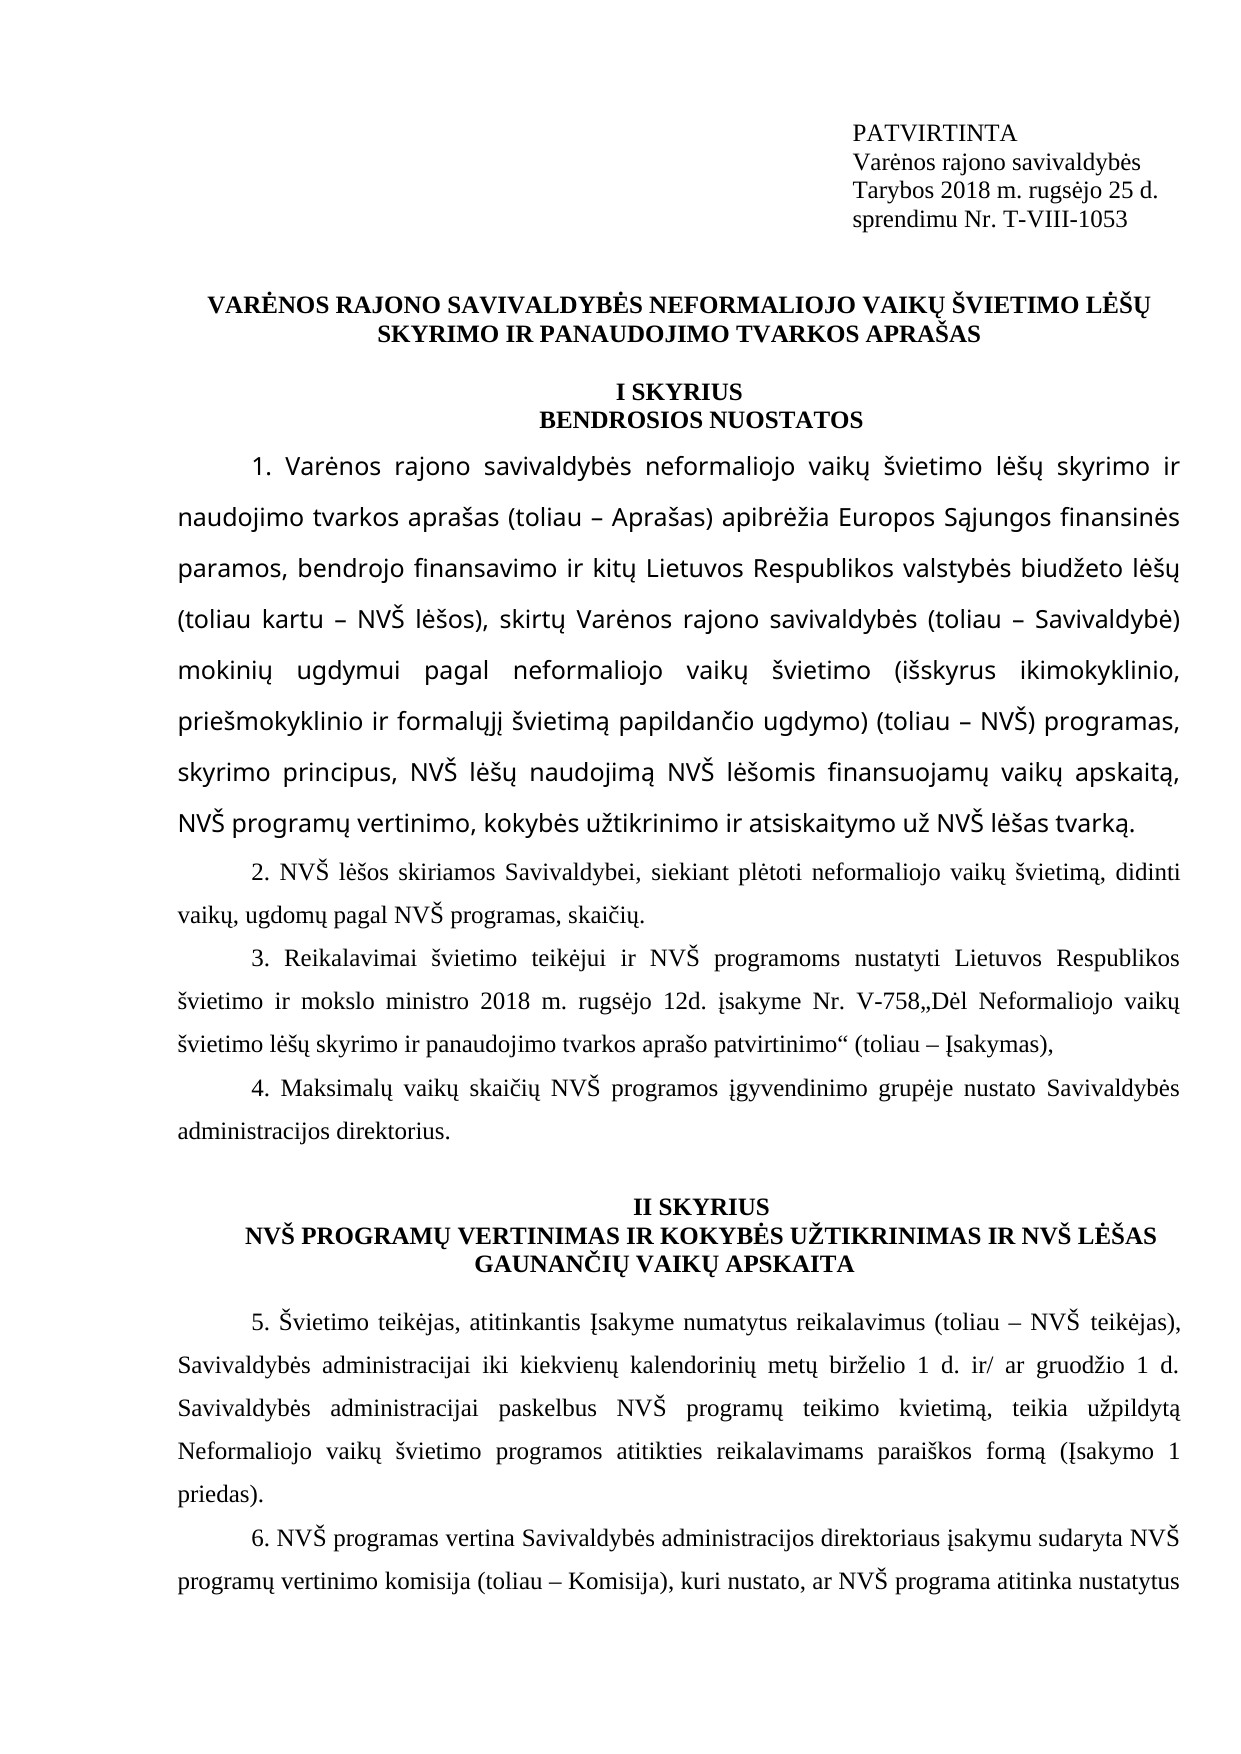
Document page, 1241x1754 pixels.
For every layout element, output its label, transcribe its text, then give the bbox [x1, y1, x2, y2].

text Tarybos 2018 m. rugsėjo 25 d. [177, 176, 1181, 204]
text VARĖNOS RAJONO SAVIVALDYBĖS NEFORMALIOJO VAIKŲ ŠVIETIMO LĖŠŲ SKYRIMO IR PANAUDOJIMO TVARKOS APRAŠAS [177, 291, 1181, 348]
text sprendimu Nr. T-VIII-1053 [177, 204, 1181, 233]
text I SKYRIUS [177, 377, 1181, 406]
text NVŠ PROGRAMŲ VERTINIMAS IR KOKYBĖS UŽTIKRINIMAS IR NVŠ LĖŠAS GAUNANČIŲ VAIKŲ APSKAITA [148, 1221, 1181, 1278]
text Varėnos rajono savivaldybės [177, 147, 1181, 176]
text PATVIRTINTA [777, 118, 1181, 147]
text 5. Švietimo teikėjas, atitinkantis Įsakyme numatytus reikalavimus (toliau – NVŠ teikėjas), Savivaldybės administracijai iki kiekvienų kalendorinių metų birželio 1 d. ir/ ar gruodžio 1 d. Savivaldybės administracijai paskelbus NVŠ programų teikimo kvietimą, teikia užpildytą Neformaliojo vaikų švietimo programos atitikties reikalavimams paraiškos formą (Įsakymo 1 priedas). [177, 1307, 1181, 1508]
text 6. NVŠ programas vertina Savivaldybės administracijos direktoriaus įsakymu sudaryta NVŠ programų vertinimo komisija (toliau – Komisija), kuri nustato, ar NVŠ programa atitinka nustatytus [177, 1523, 1181, 1594]
text 3. Reikalavimai švietimo teikėjui ir NVŠ programoms nustatyti Lietuvos Respublikos švietimo ir mokslo ministro 2018 m. rugsėjo 12d. įsakyme Nr. V-758„Dėl Neformaliojo vaikų švietimo lėšų skyrimo ir panaudojimo tvarkos aprašo patvirtinimo“ (toliau – Įsakymas), [177, 943, 1181, 1058]
text 2. NVŠ lėšos skiriamos Savivaldybei, siekiant plėtoti neformaliojo vaikų švietimą, didinti vaikų, ugdomų pagal NVŠ programas, skaičių. [177, 857, 1181, 929]
text 4. Maksimalų vaikų skaičių NVŠ programos įgyvendinimo grupėje nustato Savivaldybės administracijos direktorius. [177, 1073, 1181, 1144]
text 1. Varėnos rajono savivaldybės neformaliojo vaikų švietimo lėšų skyrimo ir naudojimo tvarkos aprašas (toliau – Aprašas) apibrėžia Europos Sąjungos finansinės paramos, bendrojo finansavimo ir kitų Lietuvos Respublikos valstybės biudžeto lėšų (toliau kartu – NVŠ lėšos), skirtų Varėnos rajono savivaldybės (toliau – Savivaldybė) mokinių ugdymui pagal neformaliojo vaikų švietimo (išskyrus ikimokyklinio, priešmokyklinio ir formalųjį švietimą papildančio ugdymo) (toliau – NVŠ) programas, skyrimo principus, NVŠ lėšų naudojimą NVŠ lėšomis finansuojamų vaikų apskaitą, NVŠ programų vertinimo, kokybės užtikrinimo ir atsiskaitymo už NVŠ lėšas tvarką. [177, 449, 1181, 840]
text BENDROSIOS NUOSTATOS [148, 406, 1181, 434]
text II SKYRIUS [148, 1192, 1181, 1221]
